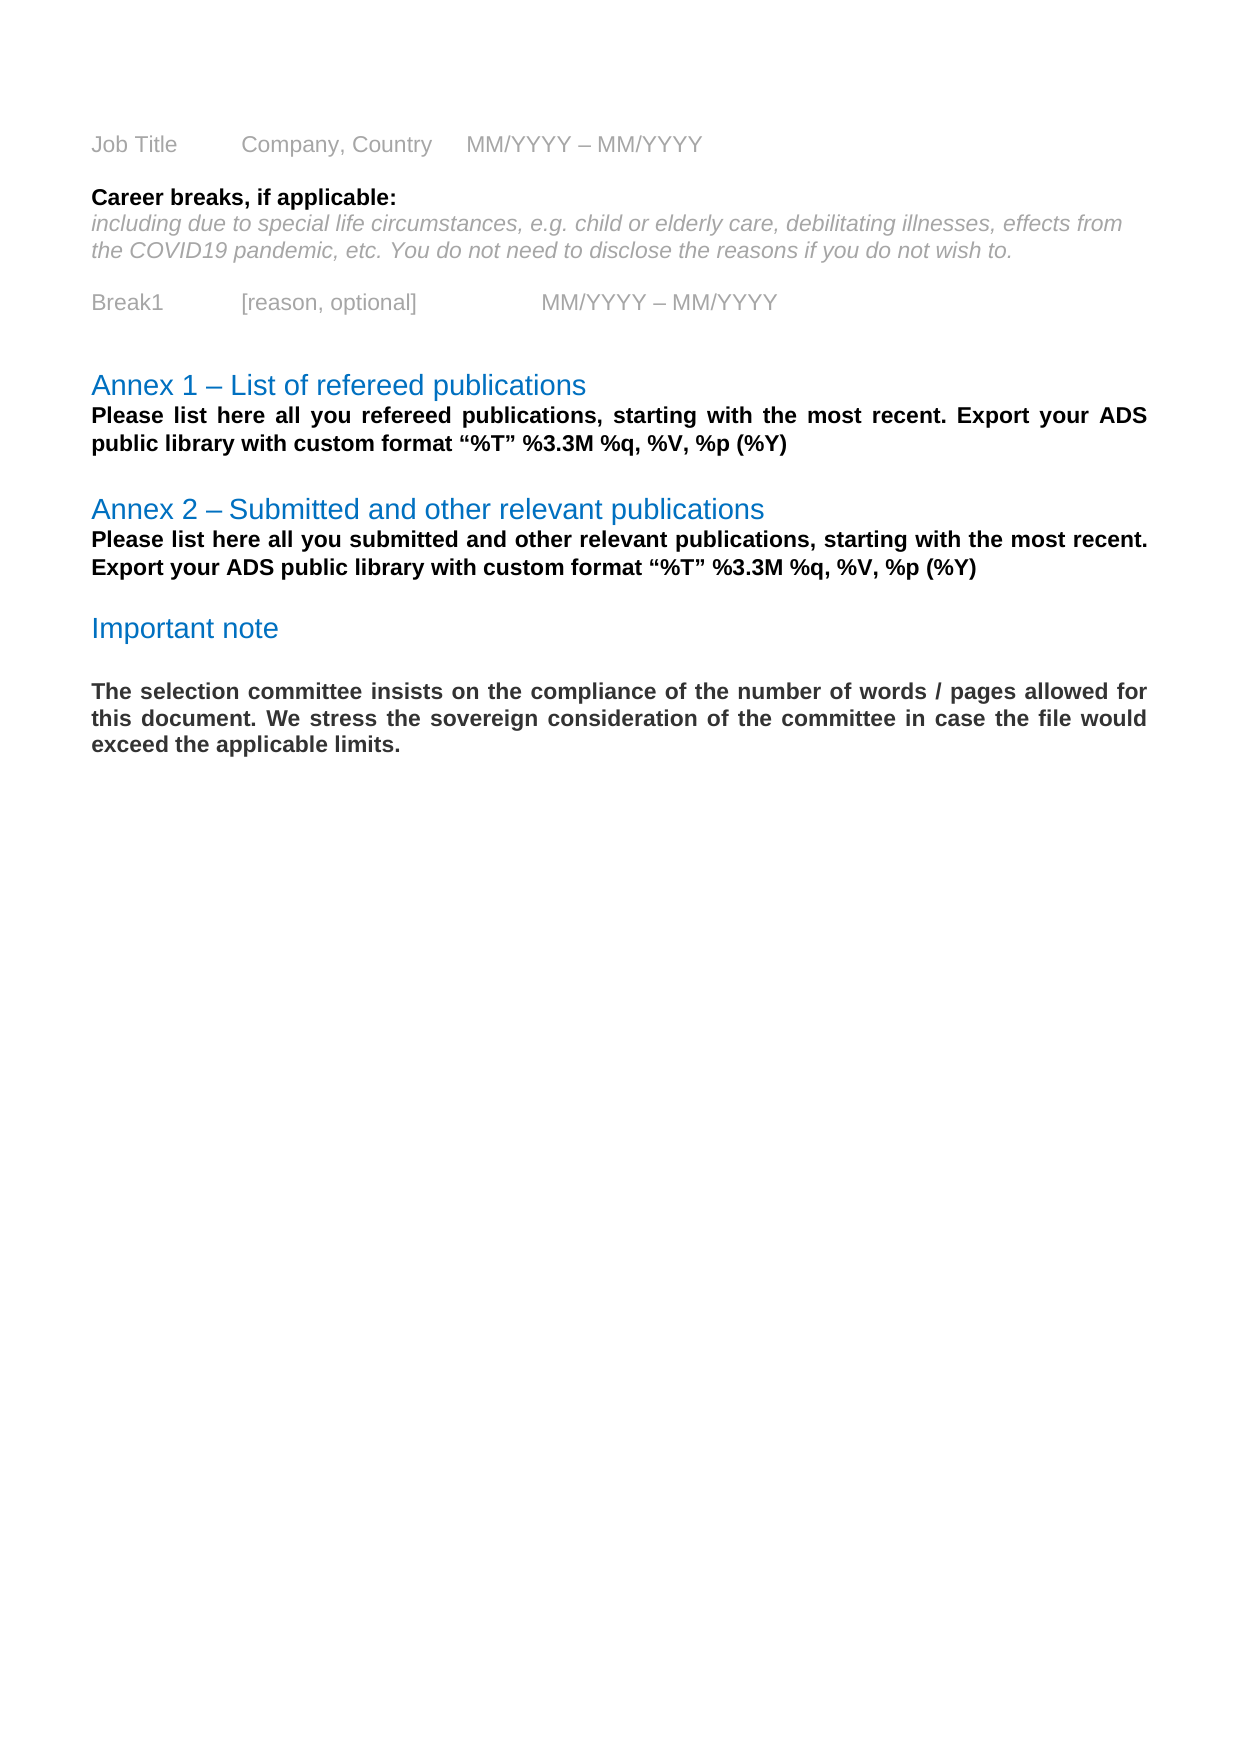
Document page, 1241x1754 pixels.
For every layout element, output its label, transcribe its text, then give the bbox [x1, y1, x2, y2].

text Important note [91, 611, 1149, 645]
text Job Title Company, Country MM/YYYY – MM/YYYY [91, 131, 1149, 158]
text The selection committee insists on the compliance of the number of words / pages allowed for this document. We stress the sovereign consideration of the committee in case the file would exceed the applicable limits. [91, 678, 1149, 757]
text Career breaks, if applicable: [91, 184, 1149, 210]
text Break1 [reason, optional] MM/YYYY – MM/YYYY [91, 289, 1149, 316]
text Please list here all you refereed publications, starting with the most recent. Export your ADS public library with custom format “%T” %3.3M %q, %V, %p (%Y) [91, 402, 1149, 457]
text Annex 1 – List of refereed publications [91, 368, 1149, 402]
text including due to special life circumstances, e.g. child or elderly care, debilitating illnesses, effects from the COVID19 pandemic, etc. You do not need to disclose the reasons if you do not wish to. [91, 210, 1149, 263]
text Annex 2 – Submitted and other relevant publications [91, 492, 1149, 526]
text Please list here all you submitted and other relevant publications, starting with the most recent. Export your ADS public library with custom format “%T” %3.3M %q, %V, %p (%Y) [91, 526, 1149, 581]
